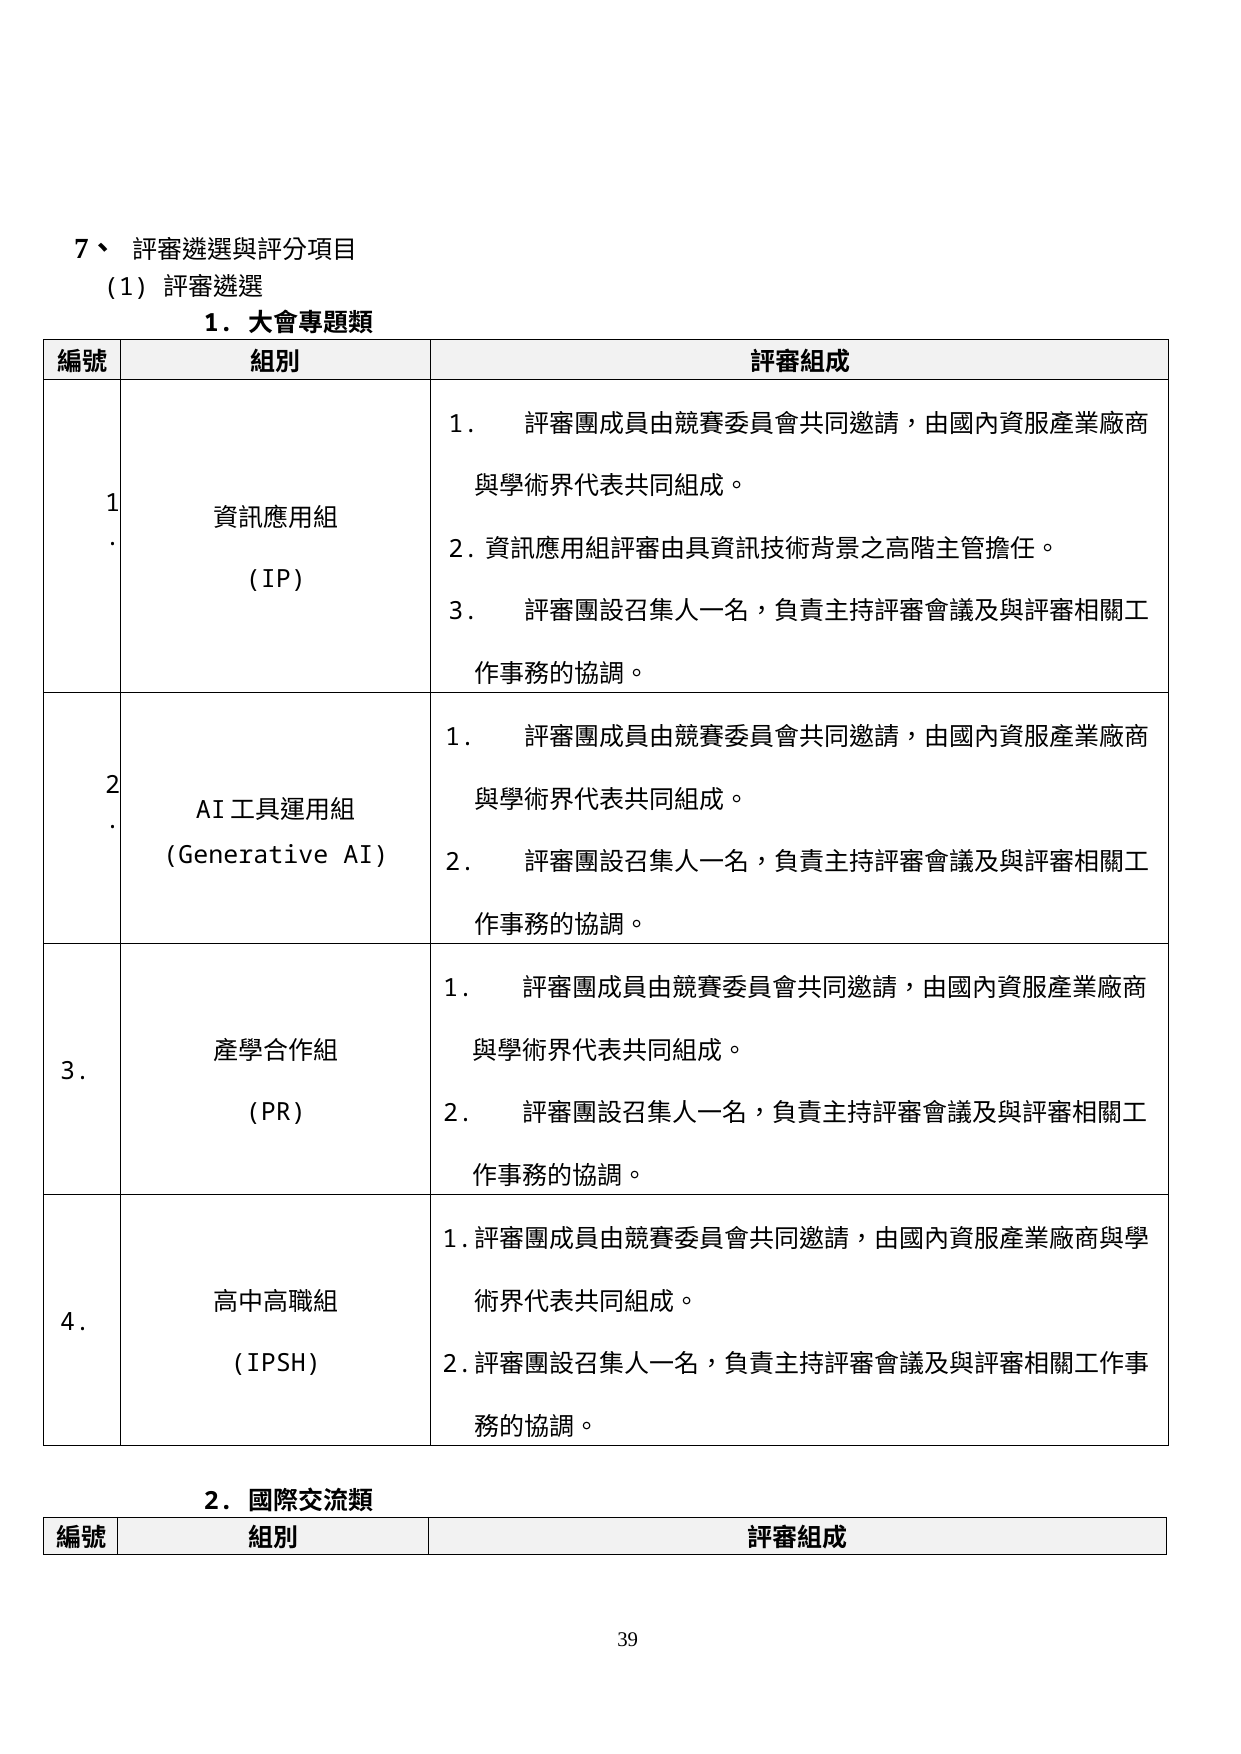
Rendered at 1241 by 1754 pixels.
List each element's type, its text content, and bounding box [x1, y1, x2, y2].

table_header 編號 [44, 1518, 117, 1554]
list 評審遴選與評分項目 [74, 204, 1181, 267]
table_cell 資訊應用組 (IP) [121, 380, 430, 692]
table_cell 高中高職組 (IPSH) [121, 1195, 430, 1445]
table_cell 產學合作組 (PR) [121, 944, 430, 1194]
table_header 編號 [44, 340, 120, 379]
table_cell AI工具運用組 (Generative AI) [121, 693, 430, 943]
table_cell [44, 693, 120, 943]
table_header 評審組成 [431, 340, 1168, 379]
table_cell [44, 380, 120, 692]
list 大會專題類 [204, 303, 1181, 339]
list 國際交流類 [204, 1481, 1181, 1517]
table_cell [44, 944, 120, 1194]
list 評審遴選 [103, 267, 1181, 303]
table_cell 評審團成員由競賽委員會共同邀請，由國內資服產業廠商與學術界代表共同組成。 評審團設召集人一名，負責主持評審會議及與評審相關工作事務的協調。 [431, 693, 1168, 943]
table_cell 1. 評審團成員由競賽委員會共同邀請，由國內資服產業廠商與學術界代表共同組成。 2. 評審團設召集人一名，負責主持評審會議及與評審相關工作事務的協調。 [431, 1195, 1168, 1445]
table_cell 評審團成員由競賽委員會共同邀請，由國內資服產業廠商與學術界代表共同組成。 評審團設召集人一名，負責主持評審會議及與評審相關工作事務的協調。 [431, 944, 1168, 1194]
table_header 評審組成 [429, 1518, 1166, 1554]
table_cell 評審團成員由競賽委員會共同邀請，由國內資服產業廠商與學術界代表共同組成。 資訊應用組評審由具資訊技術背景之高階主管擔任。 評審團設召集人一名，負責主持評審會議及與評審相關工作事務的協調。 [431, 380, 1168, 692]
table_header 組別 [118, 1518, 428, 1554]
table_cell [44, 1195, 120, 1445]
table_header 組別 [121, 340, 430, 379]
